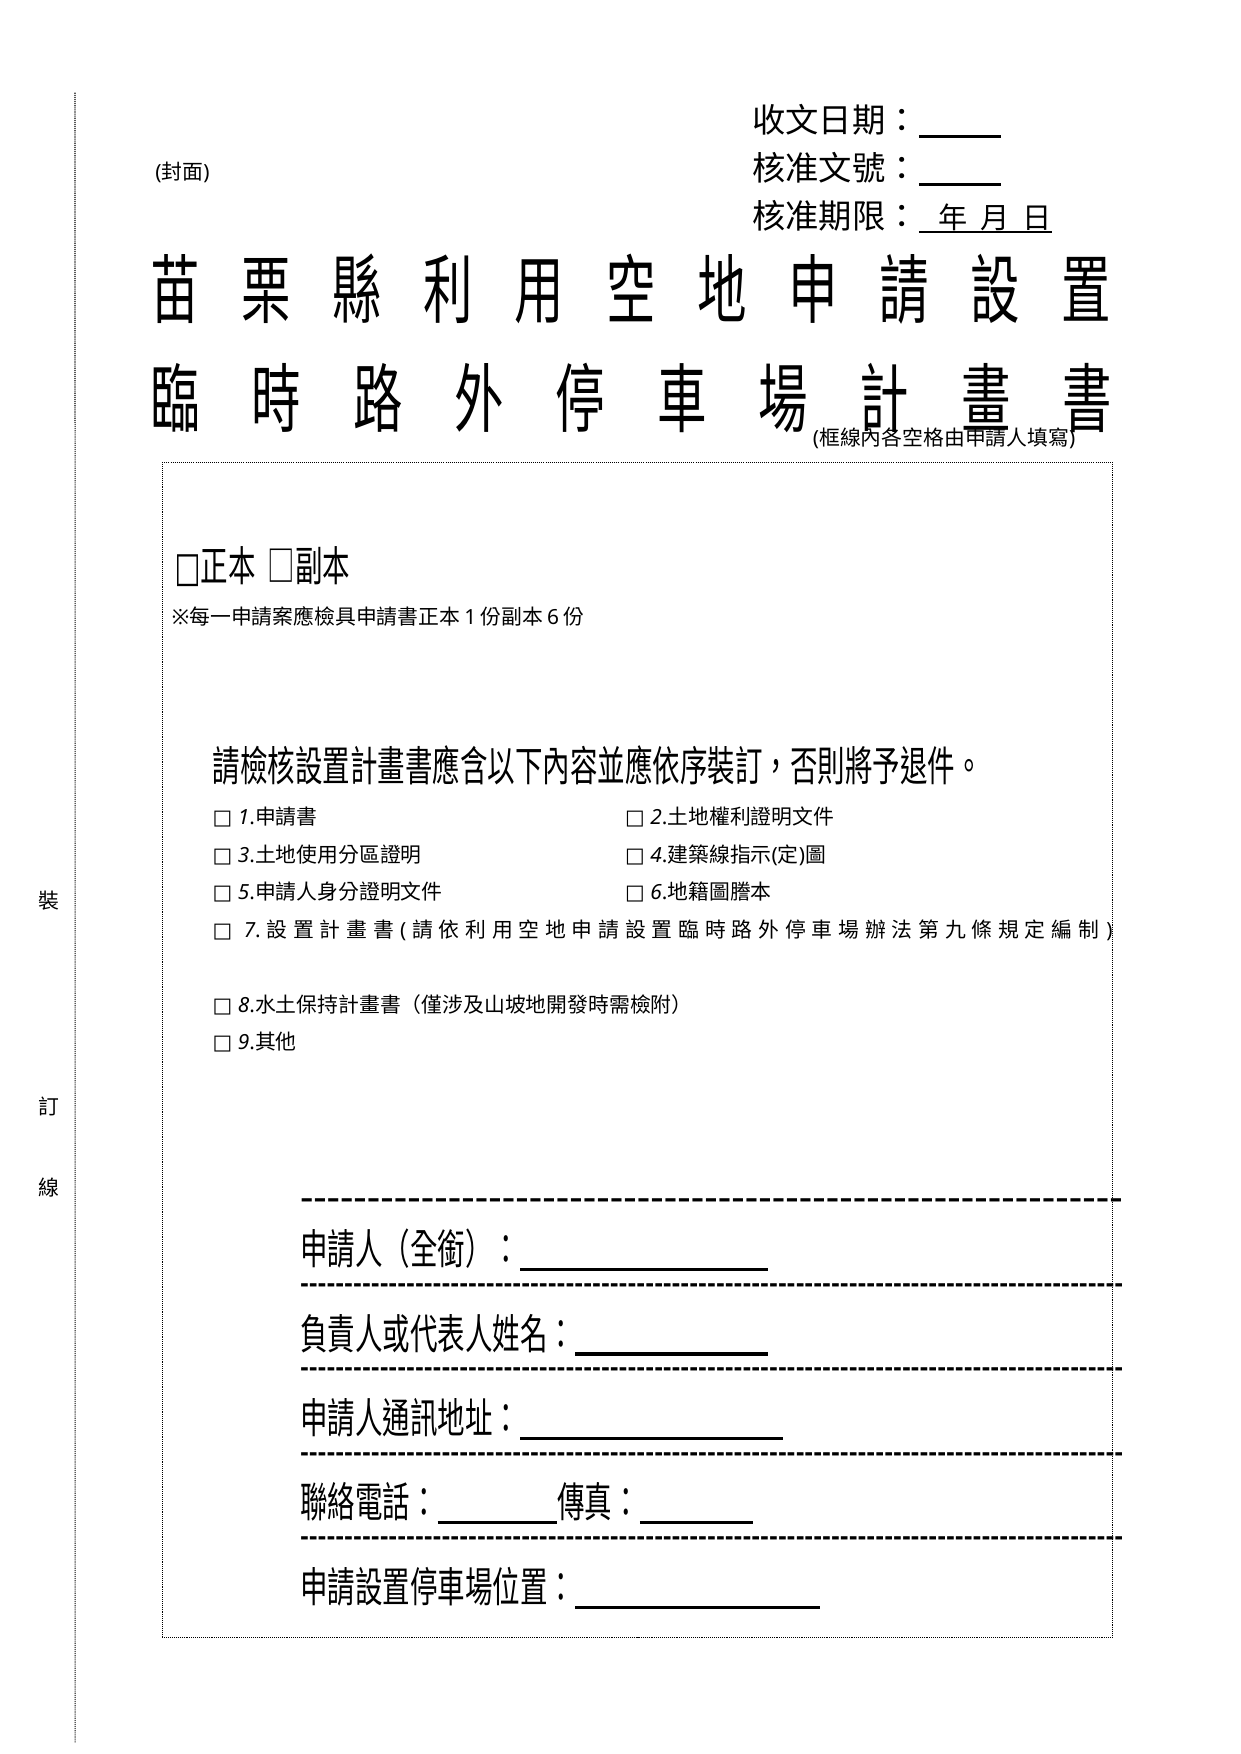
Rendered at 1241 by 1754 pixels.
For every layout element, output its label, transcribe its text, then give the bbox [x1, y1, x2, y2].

text 申請設置停車場位置： [300, 1530, 1113, 1614]
text 請檢核設置計畫書應含以下內容並應依序裝訂，否則將予退件。 [212, 733, 1113, 793]
text 核准期限： 年 月 日 [752, 190, 1125, 238]
text 線 [34, 1177, 71, 1206]
text (框線內各空格由申請人填寫) [777, 414, 1111, 452]
text ※每一申請案應檢具申請書正本1份副本6份 [150, 593, 1113, 631]
text □正本 □副本 [150, 533, 1113, 593]
text □ 8.水土保持計畫書（僅涉及山坡地開發時需檢附） [212, 981, 1113, 1018]
text 苗栗縣利用空地申請設置 [150, 230, 1113, 339]
text 負責人或代表人姓名： [300, 1277, 1113, 1361]
text 核准文號： [752, 142, 1125, 190]
text □ 5.申請人身分證明文件 □ 6.地籍圖謄本 [212, 868, 1113, 906]
text □ 3.土地使用分區證明 □ 4.建築線指示(定)圖 [212, 831, 1113, 868]
text 申請人通訊地址： [300, 1361, 1113, 1445]
text 收文日期： [752, 94, 1125, 142]
text 裝 [34, 890, 71, 920]
text □ 7.設置計畫書(請依利用空地申請設置臨時路外停車場辦法第九條規定編制) [212, 906, 1113, 981]
text □ 1.申請書 □ 2.土地權利證明文件 [212, 793, 1113, 831]
text 臨時路外停車場計畫書 [150, 339, 1113, 448]
text 申請人（全銜）： [300, 1192, 1113, 1277]
text 聯絡電話： 傳真： [300, 1445, 1113, 1530]
text (封面) [155, 148, 282, 185]
text □ 9.其他 [212, 1018, 1113, 1056]
text 訂 [34, 1096, 71, 1126]
